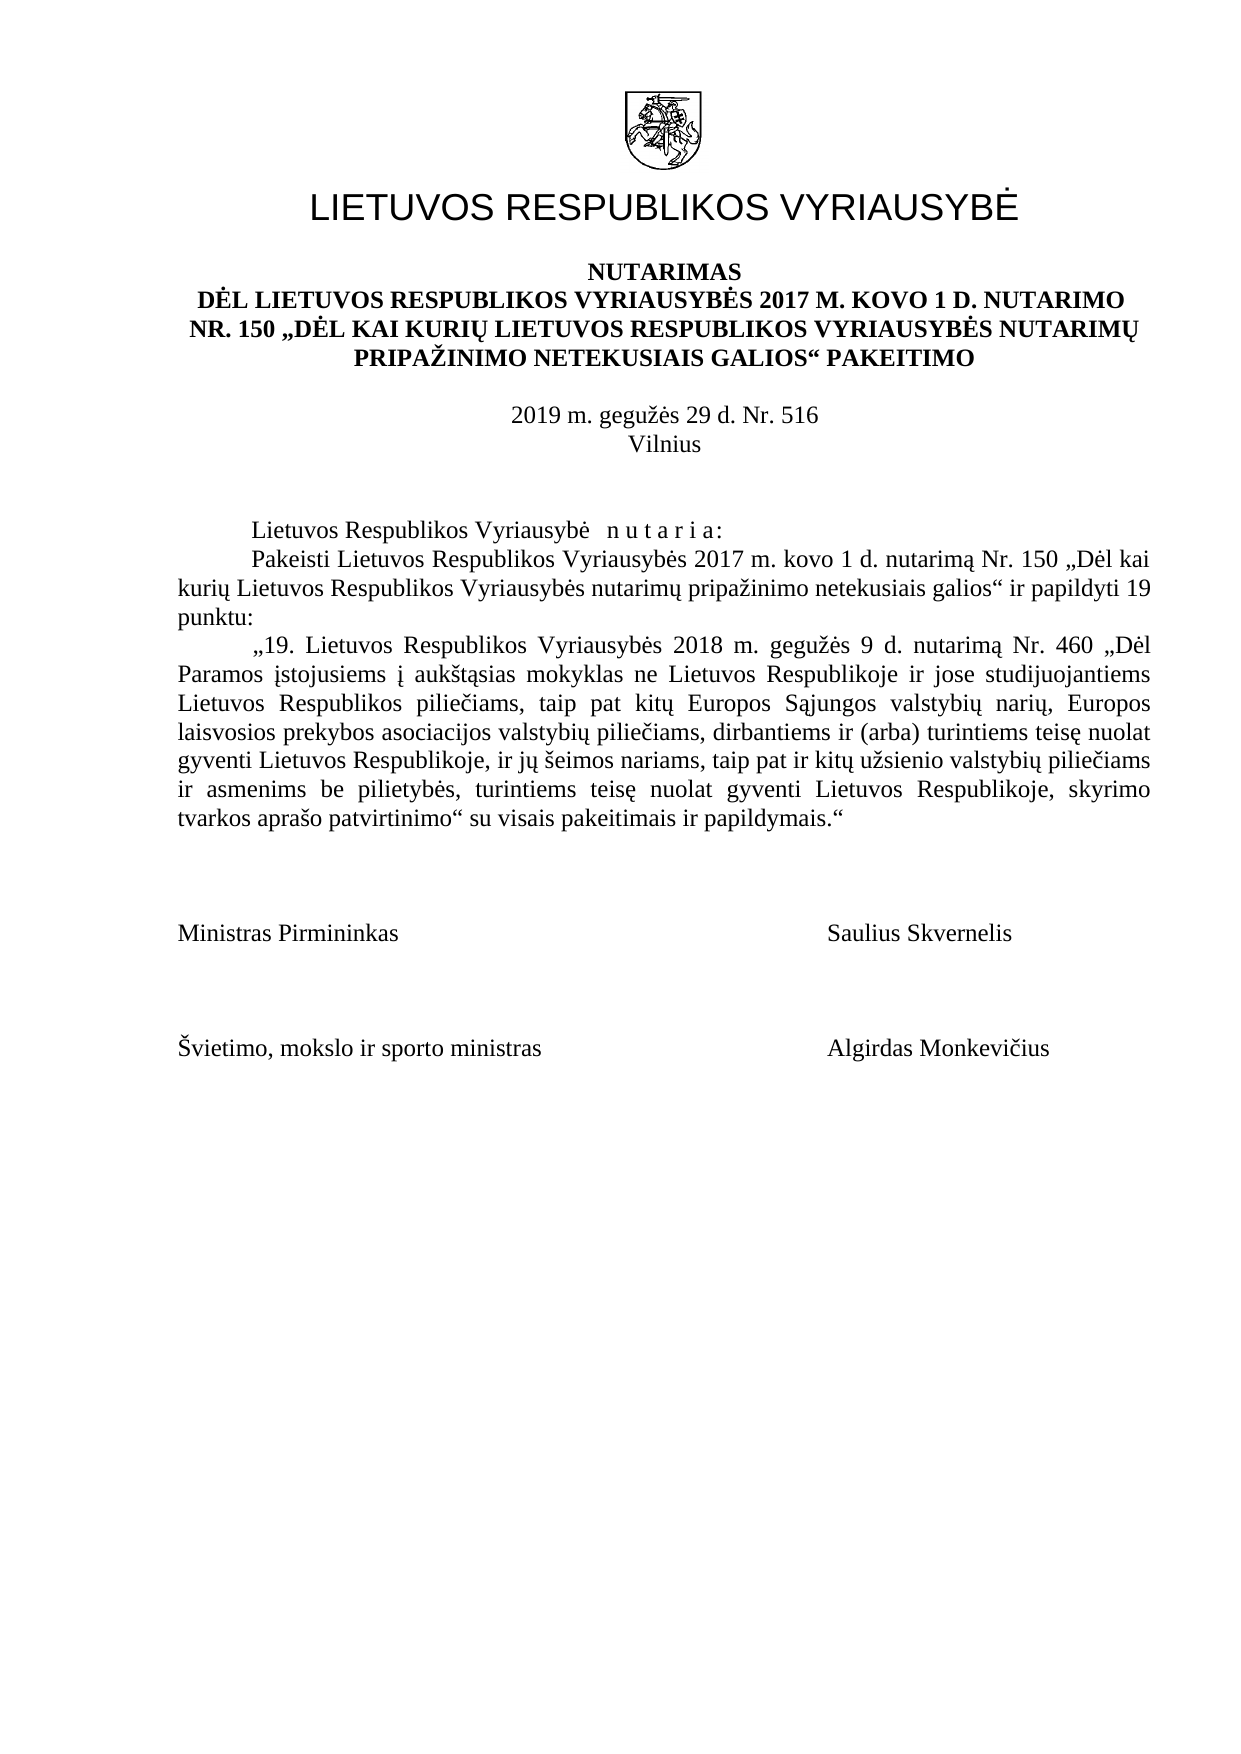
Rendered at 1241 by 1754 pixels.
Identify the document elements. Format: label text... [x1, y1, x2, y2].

text Švietimo, mokslo ir sporto ministras Algirdas Monkevičius [177, 1033, 1152, 1062]
text 2019 m. gegužės 29 d. Nr. 516 [177, 401, 1152, 429]
text Pakeisti Lietuvos Respublikos Vyriausybės 2017 m. kovo 1 d. nutarimą Nr. 150 „Dėl kai kurių Lietuvos Respublikos Vyriausybės nutarimų pripažinimo netekusiais galios“ ir papildyti 19 punktu: [177, 544, 1152, 631]
text nutarimas [177, 257, 1152, 286]
text Ministras Pirmininkas Saulius Skvernelis [177, 918, 1152, 947]
text NR. 150 „DĖL KAI KURIŲ LIETUVOS RESPUBLIKOS VYRIAUSYBĖS NUTARIMŲ PRIPAŽINIMO NETEKUSIAIS GALIOS“ PAKEITIMO [177, 314, 1152, 372]
text Vilnius [177, 429, 1152, 458]
text Lietuvos Respublikos Vyriausybė [177, 185, 1152, 228]
text Lietuvos Respublikos Vyriausybė nutaria: [177, 516, 1152, 544]
text „19. Lietuvos Respublikos Vyriausybės 2018 m. gegužės 9 d. nutarimą Nr. 460 „Dėl Paramos įstojusiems į aukštąsias mokyklas ne Lietuvos Respublikoje ir jose studijuojantiems Lietuvos Respublikos piliečiams, taip pat kitų Europos Sąjungos valstybių narių, Europos laisvosios prekybos asociacijos valstybių piliečiams, dirbantiems ir (arba) turintiems teisę nuolat gyventi Lietuvos Respublikoje, ir jų šeimos nariams, taip pat ir kitų užsienio valstybių piliečiams ir asmenims be pilietybės, turintiems teisę nuolat gyventi Lietuvos Respublikoje, skyrimo tvarkos aprašo patvirtinimo“ su visais pakeitimais ir papildymais.“ [177, 631, 1152, 832]
text DĖL LIETUVOS RESPUBLIKOS VYRIAUSYBĖS 2017 M. KOVO 1 D. NUTARIMO [177, 286, 1152, 314]
